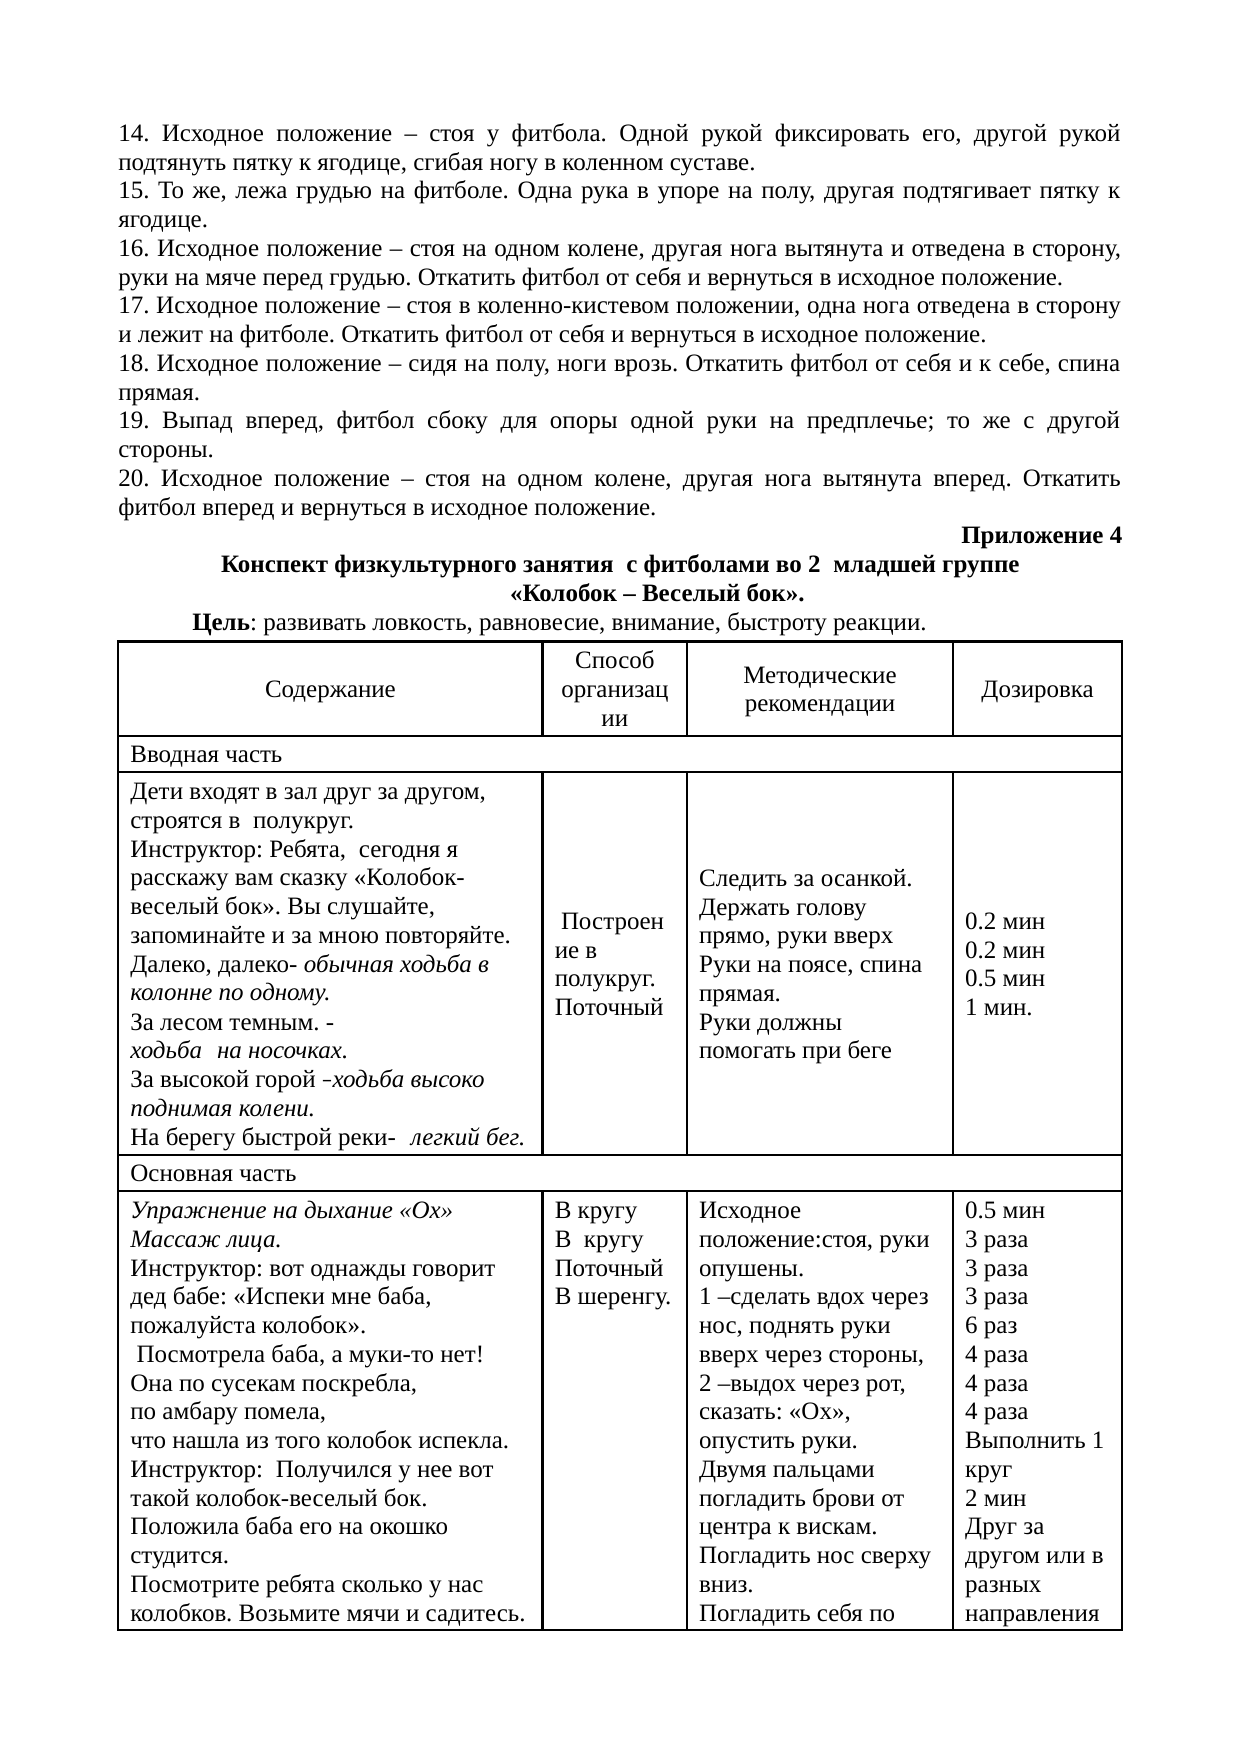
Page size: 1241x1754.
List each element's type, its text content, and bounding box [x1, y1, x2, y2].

text Цель: развивать ловкость, равновесие, внимание, быстроту реакции. [118, 607, 1122, 636]
text 19. Выпад вперед, фитбол сбоку для опоры одной руки на предплечье; то же с другой стороны. [118, 406, 1122, 463]
table_cell Исходное положение:стоя, руки опушены. 1 –сделать вдох через нос, поднять руки вверх через стороны, 2 –выдох через рот, сказать: «Ох», опустить руки. Двумя пальцами погладить брови от центра к вискам. Погладить нос сверху вниз. Погладить себя по [688, 1192, 952, 1629]
table_header Содержание [119, 643, 541, 734]
text «Колобок – Веселый бок». [118, 578, 1122, 607]
table_cell Дети входят в зал друг за другом, строятся в полукруг. Инструктор: Ребята, сегодня я расскажу вам сказку «Колобок- веселый бок». Вы слушайте, запоминайте и за мною повторяйте. Далеко, далеко- обычная ходьба в колонне по одному. За лесом темным. - ходьба на носочках. За высокой горой –ходьба высоко поднимая колени. На берегу быстрой реки- легкий бег. [119, 773, 541, 1153]
text Конспект физкультурного занятия с фитболами во 2 младшей группе [118, 549, 1122, 578]
text 14. Исходное положение – стоя у фитбола. Одной рукой фиксировать его, другой рукой подтянуть пятку к ягодице, сгибая ногу в коленном суставе. [118, 118, 1122, 176]
text 16. Исходное положение – стоя на одном колене, другая нога вытянута и отведена в сторону, руки на мяче перед грудью. Откатить фитбол от себя и вернуться в исходное положение. [118, 233, 1122, 291]
table_cell Упражнение на дыхание «Ох» Массаж лица. Инструктор: вот однажды говорит дед бабе: «Испеки мне баба, пожалуйста колобок». Посмотрела баба, а муки-то нет! Она по сусекам поскребла, по амбару помела, что нашла из того колобок испекла. Инструктор: Получился у нее вот такой колобок-веселый бок. Положила баба его на окошко студится. Посмотрите ребята сколько у нас колобков. Возьмите мячи и садитесь. [119, 1192, 541, 1629]
table_cell В кругу В кругу Поточный В шеренгу. [544, 1192, 686, 1629]
table_cell Построение в полукруг. Поточный [544, 773, 686, 1153]
table_cell Следить за осанкой. Держать голову прямо, руки вверх Руки на поясе, спина прямая. Руки должны помогать при беге [688, 773, 952, 1153]
text 15. То же, лежа грудью на фитболе. Одна рука в упоре на полу, другая подтягивает пятку к ягодице. [118, 176, 1122, 233]
text 17. Исходное положение – стоя в коленно-кистевом положении, одна нога отведена в сторону и лежит на фитболе. Откатить фитбол от себя и вернуться в исходное положение. [118, 291, 1122, 348]
table_header Дозировка [954, 643, 1121, 734]
text Приложение 4 [118, 521, 1122, 549]
table_cell 0.5 мин 3 раза 3 раза 3 раза 6 раз 4 раза 4 раза 4 раза Выполнить 1 круг 2 мин Друг за другом или в разных направления [954, 1192, 1121, 1629]
table_cell Вводная часть [119, 737, 1121, 771]
table_header Методические рекомендации [688, 643, 952, 734]
text 20. Исходное положение – стоя на одном колене, другая нога вытянута вперед. Откатить фитбол вперед и вернуться в исходное положение. [118, 463, 1122, 521]
table_cell Основная часть [119, 1156, 1121, 1190]
table_header Способ организации [544, 643, 686, 734]
table_cell 0.2 мин 0.2 мин 0.5 мин 1 мин. [954, 773, 1121, 1153]
text 18. Исходное положение – сидя на полу, ноги врозь. Откатить фитбол от себя и к себе, спина прямая. [118, 348, 1122, 406]
